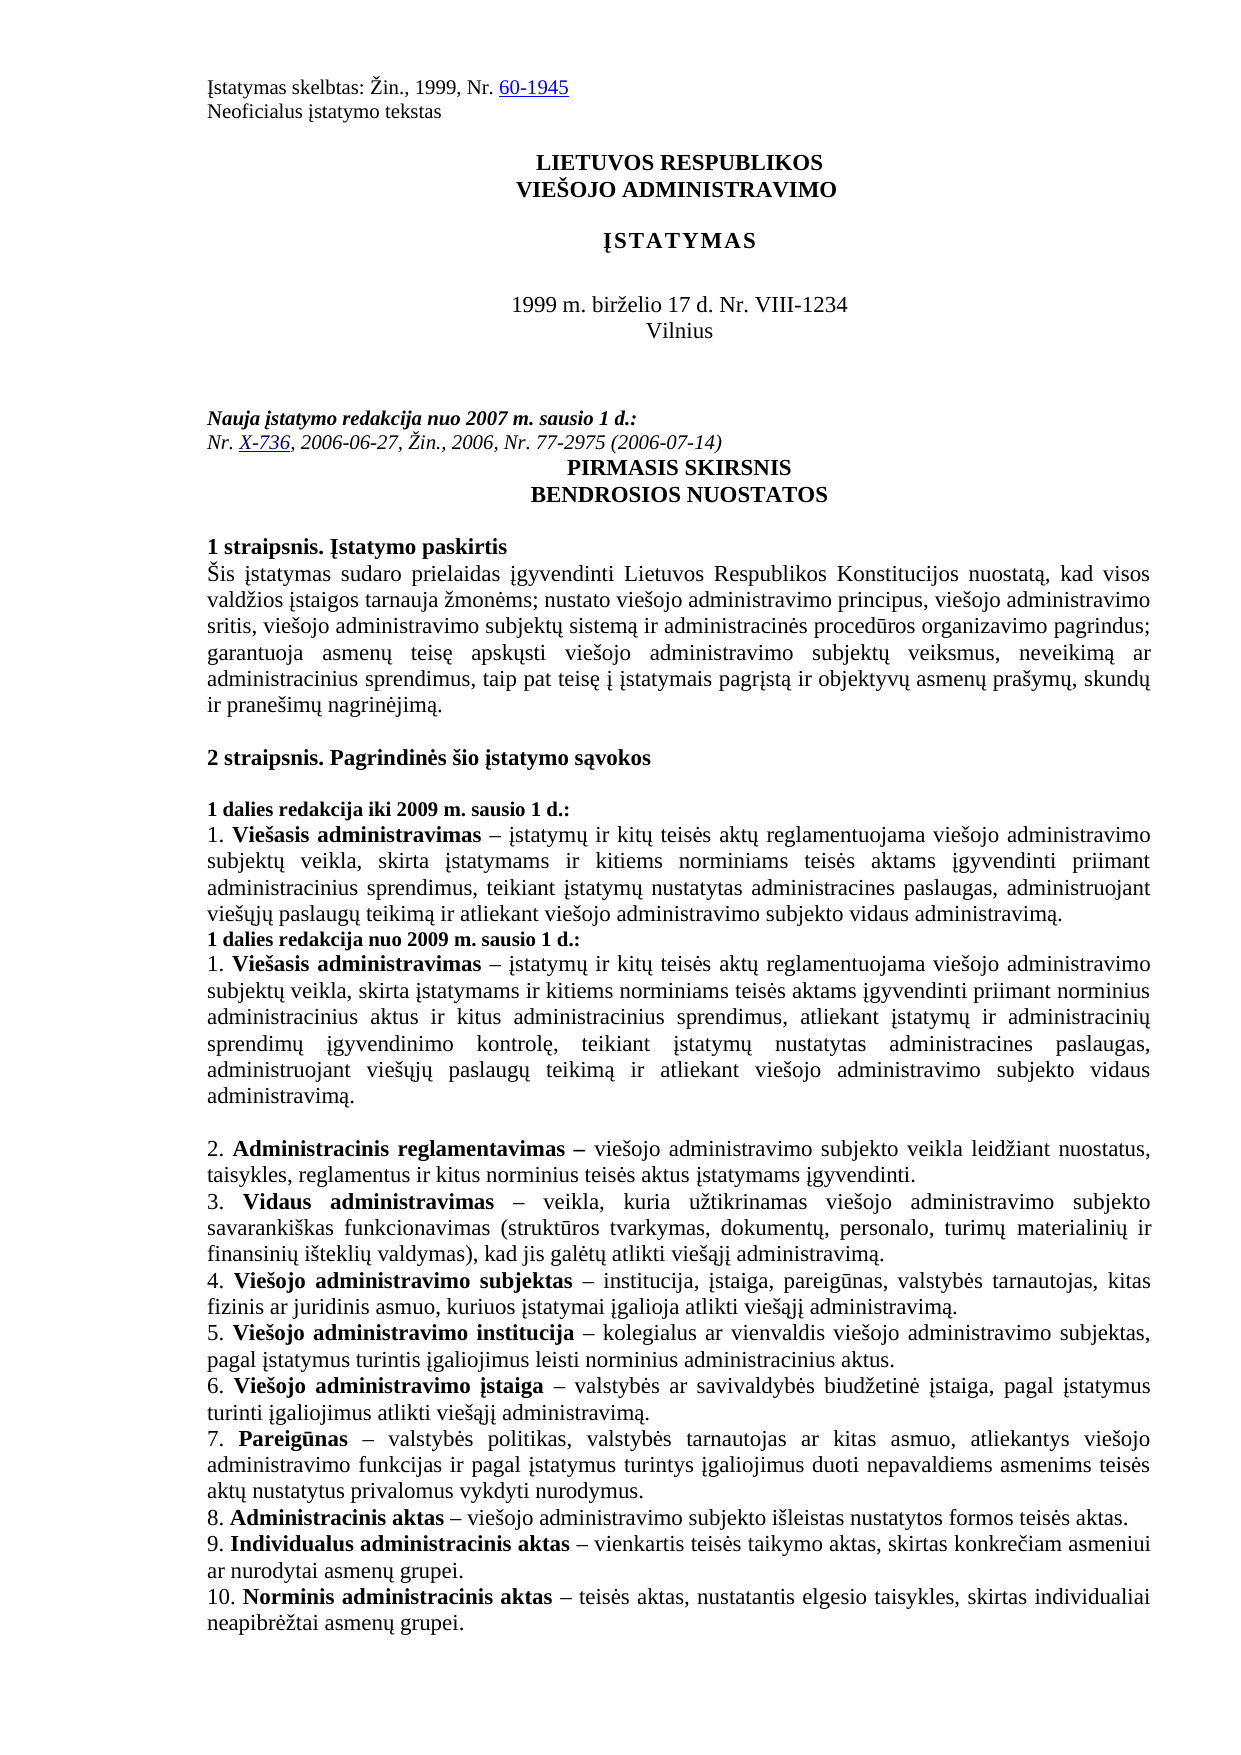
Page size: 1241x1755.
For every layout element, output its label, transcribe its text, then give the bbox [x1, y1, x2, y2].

text Įstatymas skelbtas: Žin., 1999, Nr. 60-1945 [207, 75, 1152, 99]
text Šis įstatymas sudaro prielaidas įgyvendinti Lietuvos Respublikos Konstitucijos nuostatą, kad visos valdžios įstaigos tarnauja žmonėms; nustato viešojo administravimo principus, viešojo administravimo sritis, viešojo administravimo subjektų sistemą ir administracinės procedūros organizavimo pagrindus; garantuoja asmenų teisę apskųsti viešojo administravimo subjektų veiksmus, neveikimą ar administracinius sprendimus, taip pat teisę į įstatymais pagrįstą ir objektyvų asmenų prašymų, skundų ir pranešimų nagrinėjimą. [207, 560, 1152, 718]
text ĮSTATYMAS [207, 227, 1152, 253]
text 2. Administracinis reglamentavimas – viešojo administravimo subjekto veikla leidžiant nuostatus, taisykles, reglamentus ir kitus norminius teisės aktus įstatymams įgyvendinti. [207, 1135, 1152, 1188]
subtitle PIRMASIS SKIRSNIS [207, 454, 1152, 481]
text 2 straipsnis. Pagrindinės šio įstatymo sąvokos [207, 744, 1152, 771]
text Neoficialus įstatymo tekstas [207, 99, 1152, 123]
text 4. Viešojo administravimo subjektas – institucija, įstaiga, pareigūnas, valstybės tarnautojas, kitas fizinis ar juridinis asmuo, kuriuos įstatymai įgalioja atlikti viešąjį administravimą. [207, 1267, 1152, 1319]
text 1999 m. birželio 17 d. Nr. VIII-1234 Vilnius [207, 291, 1152, 344]
text 7. Pareigūnas – valstybės politikas, valstybės tarnautojas ar kitas asmuo, atliekantys viešojo administravimo funkcijas ir pagal įstatymus turintys įgaliojimus duoti nepavaldiems asmenims teisės aktų nustatytus privalomus vykdyti nurodymus. [207, 1425, 1152, 1504]
text 6. Viešojo administravimo įstaiga – valstybės ar savivaldybės biudžetinė įstaiga, pagal įstatymus turinti įgaliojimus atlikti viešąjį administravimą. [207, 1372, 1152, 1425]
text 5. Viešojo administravimo institucija – kolegialus ar vienvaldis viešojo administravimo subjektas, pagal įstatymus turintis įgaliojimus leisti norminius administracinius aktus. [207, 1319, 1152, 1372]
text 1 dalies redakcija iki 2009 m. sausio 1 d.: [207, 797, 1152, 821]
text 1 dalies redakcija nuo 2009 m. sausio 1 d.: [207, 926, 1152, 951]
text VIEŠOJO ADMINISTRAVIMO [207, 176, 1152, 202]
text Nr. X-736, 2006-06-27, Žin., 2006, Nr. 77-2975 (2006-07-14) [207, 430, 1152, 454]
text 9. Individualus administracinis aktas – vienkartis teisės taikymo aktas, skirtas konkrečiam asmeniui ar nurodytai asmenų grupei. [207, 1530, 1152, 1583]
text 1 straipsnis. Įstatymo paskirtis [207, 533, 1152, 560]
text 10. Norminis administracinis aktas – teisės aktas, nustatantis elgesio taisykles, skirtas individualiai neapibrėžtai asmenų grupei. [207, 1583, 1152, 1636]
text 8. Administracinis aktas – viešojo administravimo subjekto išleistas nustatytos formos teisės aktas. [207, 1504, 1152, 1530]
text BENDROSIOS NUOSTATOS [207, 481, 1152, 507]
text LIETUVOS RESPUBLIKOS [207, 149, 1152, 176]
text 1. Viešasis administravimas – įstatymų ir kitų teisės aktų reglamentuojama viešojo administravimo subjektų veikla, skirta įstatymams ir kitiems norminiams teisės aktams įgyvendinti priimant administracinius sprendimus, teikiant įstatymų nustatytas administracines paslaugas, administruojant viešųjų paslaugų teikimą ir atliekant viešojo administravimo subjekto vidaus administravimą. [207, 821, 1152, 926]
text Nauja įstatymo redakcija nuo 2007 m. sausio 1 d.: [207, 406, 1152, 430]
text 1. Viešasis administravimas – įstatymų ir kitų teisės aktų reglamentuojama viešojo administravimo subjektų veikla, skirta įstatymams ir kitiems norminiams teisės aktams įgyvendinti priimant norminius administracinius aktus ir kitus administracinius sprendimus, atliekant įstatymų ir administracinių sprendimų įgyvendinimo kontrolę, teikiant įstatymų nustatytas administracines paslaugas, administruojant viešųjų paslaugų teikimą ir atliekant viešojo administravimo subjekto vidaus administravimą. [207, 951, 1152, 1109]
text 3. Vidaus administravimas – veikla, kuria užtikrinamas viešojo administravimo subjekto savarankiškas funkcionavimas (struktūros tvarkymas, dokumentų, personalo, turimų materialinių ir finansinių išteklių valdymas), kad jis galėtų atlikti viešąjį administravimą. [207, 1188, 1152, 1267]
